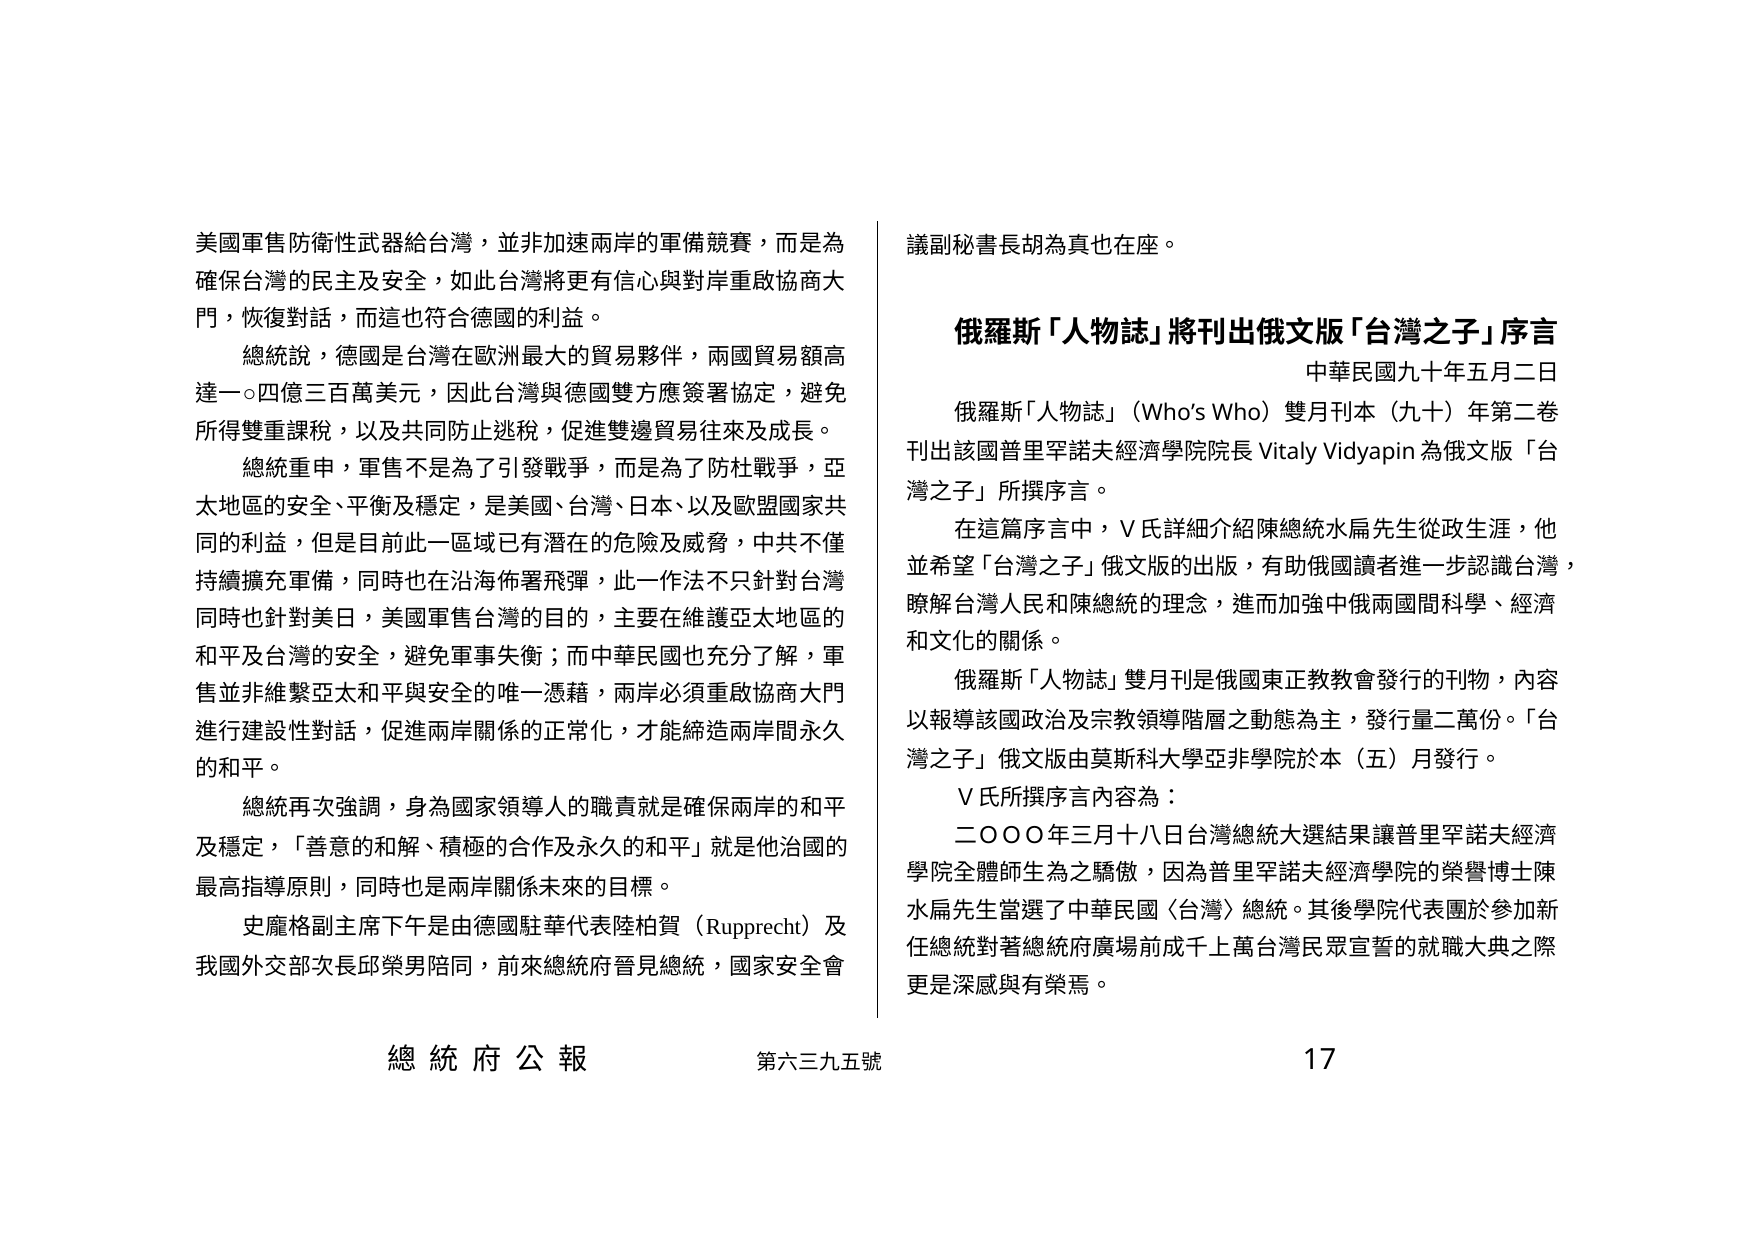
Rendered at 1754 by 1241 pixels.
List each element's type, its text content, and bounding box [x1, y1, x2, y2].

text 總統再次強調，身為國家領導人的職責就是確保兩岸的和平及穩定，「善意的和解、積極的合作及永久的和平」就是他治國的最高指導原則，同時也是兩岸關係未來的目標。 [195, 784, 847, 903]
text Ｖ氏所撰序言內容為： [907, 776, 1559, 813]
text 俄羅斯「人物誌」雙月刊是俄國東正教教會發行的刊物，內容以報導該國政治及宗教領導階層之動態為主，發行量二萬份。「台灣之子」俄文版由莫斯科大學亞非學院於本（五）月發行。 [907, 657, 1559, 776]
text 俄羅斯「人物誌」（Who’s Who）雙月刊本（九十）年第二卷刊出該國普里罕諾夫經濟學院院長Vitaly Vidyapin為俄文版「台灣之子」所撰序言。 [907, 388, 1559, 507]
text 總統重申，軍售不是為了引發戰爭，而是為了防杜戰爭，亞太地區的安全、平衡及穩定，是美國、台灣、日本、以及歐盟國家共同的利益，但是目前此一區域已有潛在的危險及威脅，中共不僅持續擴充軍備，同時也在沿海佈署飛彈，此一作法不只針對台灣，同時也針對美日，美國軍售台灣的目的，主要在維護亞太地區的和平及台灣的安全，避免軍事失衡；而中華民國也充分了解，軍售並非維繫亞太和平與安全的唯一憑藉，兩岸必須重啟協商大門，進行建設性對話，促進兩岸關係的正常化，才能締造兩岸間永久的和平。 [195, 447, 847, 784]
text 俄羅斯「人物誌」將刊出俄文版「台灣之子」序言 [954, 311, 1559, 351]
text 史龐格副主席下午是由德國駐華代表陸柏賀（Rupprecht）及我國外交部次長邱榮男陪同，前來總統府晉見總統，國家安全會 [195, 903, 847, 982]
text 總統說，德國是台灣在歐洲最大的貿易夥伴，兩國貿易額高達一○四億三百萬美元，因此台灣與德國雙方應簽署協定，避免所得雙重課稅，以及共同防止逃稅，促進雙邊貿易往來及成長。 [195, 334, 847, 447]
text 二ＯＯＯ年三月十八日台灣總統大選結果讓普里罕諾夫經濟學院全體師生為之驕傲，因為普里罕諾夫經濟學院的榮譽博士陳水扁先生當選了中華民國〈台灣〉總統。其後學院代表團於參加新任總統對著總統府廣場前成千上萬台灣民眾宣誓的就職大典之際，更是深感與有榮焉。 [907, 813, 1559, 1001]
text 美國軍售防衛性武器給台灣，並非加速兩岸的軍備競賽，而是為確保台灣的民主及安全，如此台灣將更有信心與對岸重啟協商大門，恢復對話，而這也符合德國的利益。 [195, 222, 847, 334]
text 在這篇序言中，Ｖ氏詳細介紹陳總統水扁先生從政生涯，他並希望「台灣之子」俄文版的出版，有助俄國讀者進一步認識台灣，瞭解台灣人民和陳總統的理念，進而加強中俄兩國間科學、經濟和文化的關係。 [907, 507, 1559, 657]
text 議副秘書長胡為真也在座。 [907, 222, 1559, 261]
text 中華民國九十年五月二日 [954, 351, 1559, 388]
